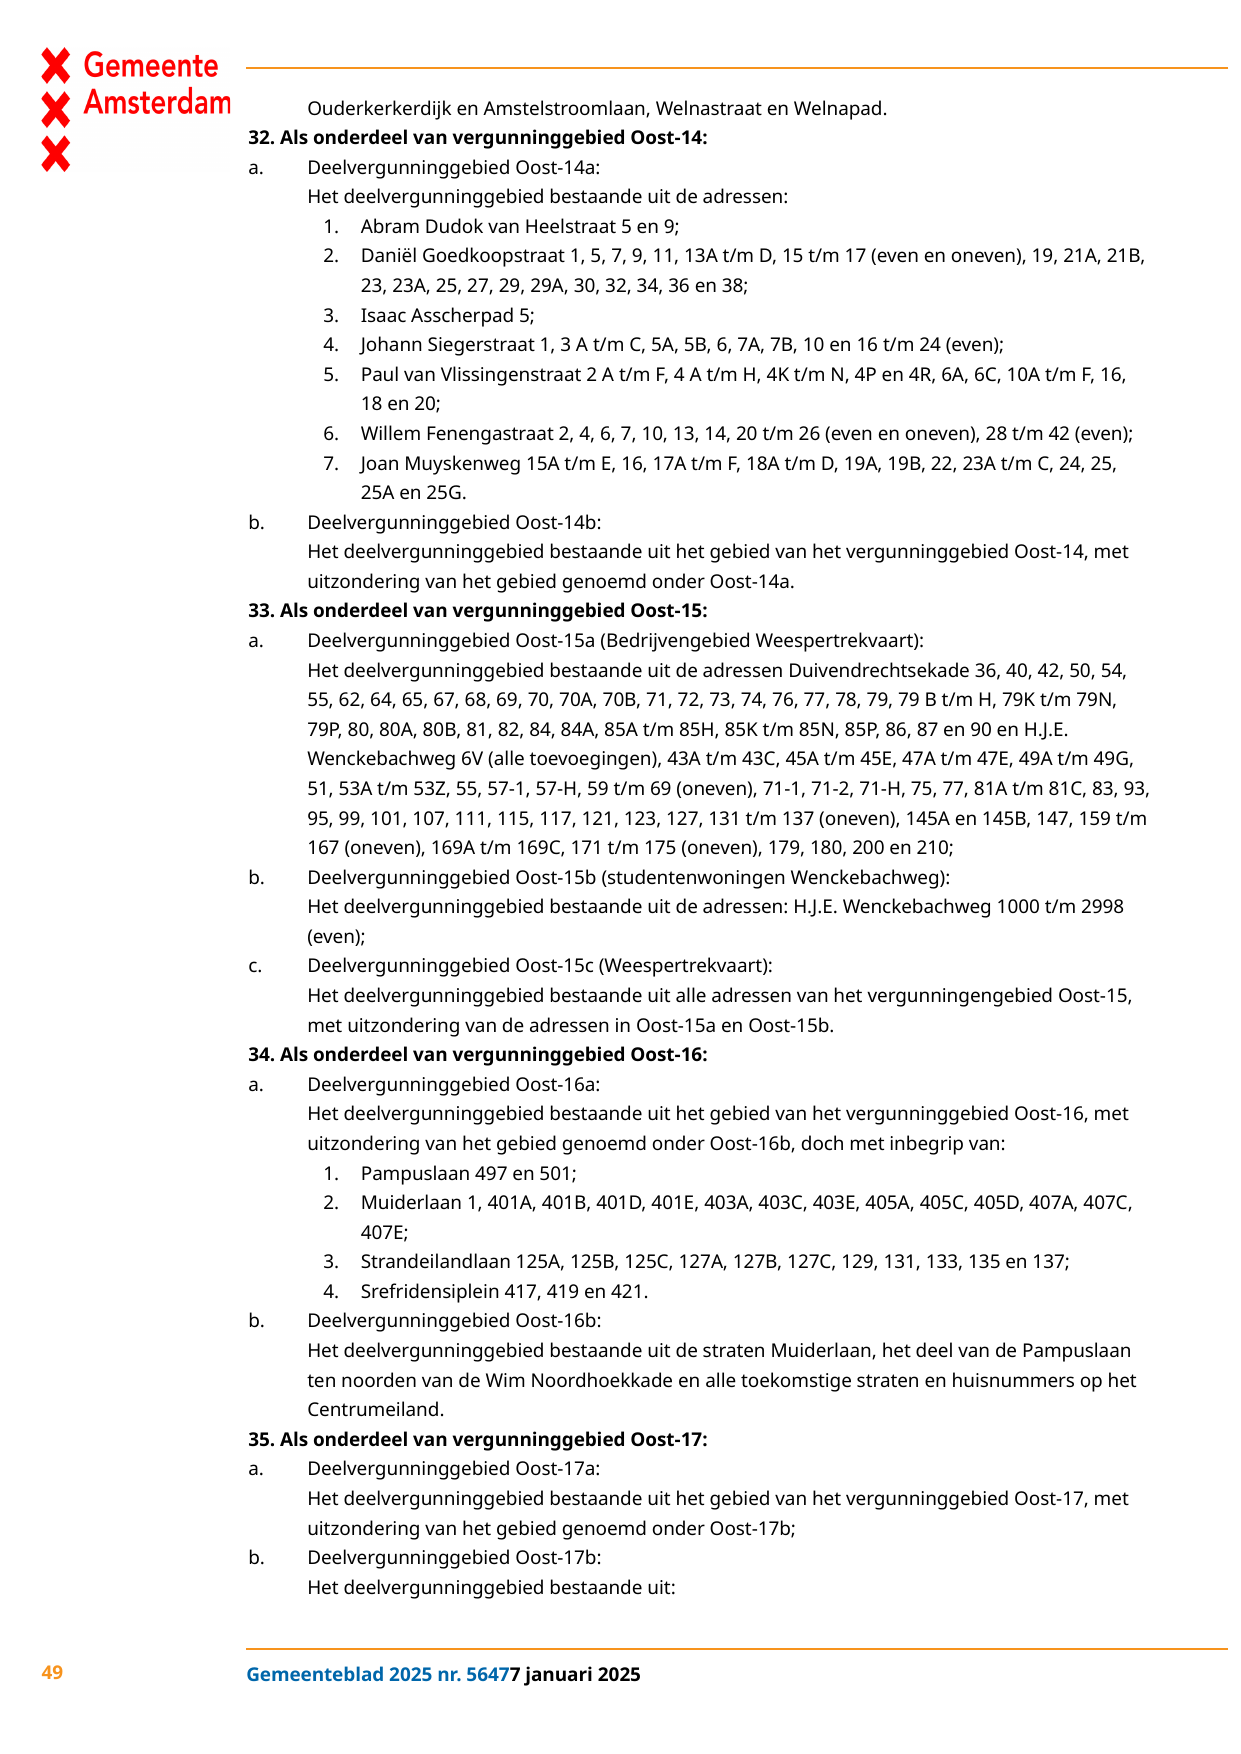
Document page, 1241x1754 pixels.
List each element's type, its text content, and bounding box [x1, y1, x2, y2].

list Het deelvergunninggebied bestaande uit het gebied van het vergunninggebied Oost-17, met uitzondering van het gebied genoemd onder Oost-17b; [248, 1485, 1152, 1541]
list Deelvergunninggebied Oost-15a (Bedrijvengebied Weespertrekvaart): [248, 627, 1152, 653]
text 33. Als onderdeel van vergunninggebied Oost-15: [248, 598, 1152, 623]
list Deelvergunninggebied Oost-14a: [248, 154, 1152, 180]
text 32. Als onderdeel van vergunninggebied Oost-14: [248, 124, 1152, 150]
list Het deelvergunninggebied bestaande uit de adressen: [248, 183, 1152, 209]
list Het deelvergunninggebied bestaande uit de adressen Duivendrechtsekade 36, 40, 42, 50, 54, 55, 62, 64, 65, 67, 68, 69, 70, 70A, 70B, 71, 72, 73, 74, 76, 77, 78, 79, 79 B t/m H, 79K t/m 79N, 79P, 80, 80A, 80B, 81, 82, 84, 84A, 85A t/m 85H, 85K t/m 85N, 85P, 86, 87 en 90 en H.J.E. Wenckebachweg 6V (alle toevoegingen), 43A t/m 43C, 45A t/m 45E, 47A t/m 47E, 49A t/m 49G, 51, 53A t/m 53Z, 55, 57-1, 57-H, 59 t/m 69 (oneven), 71-1, 71-2, 71-H, 75, 77, 81A t/m 81C, 83, 93, 95, 99, 101, 107, 111, 115, 117, 121, 123, 127, 131 t/m 137 (oneven), 145A en 145B, 147, 159 t/m 167 (oneven), 169A t/m 169C, 171 t/m 175 (oneven), 179, 180, 200 en 210; [248, 657, 1152, 860]
list Daniël Goedkoopstraat 1, 5, 7, 9, 11, 13A t/m D, 15 t/m 17 (even en oneven), 19, 21A, 21B, 23, 23A, 25, 27, 29, 29A, 30, 32, 34, 36 en 38; [323, 243, 1152, 298]
list Het deelvergunninggebied bestaande uit het gebied van het vergunninggebied Oost-14, met uitzondering van het gebied genoemd onder Oost-14a. [248, 538, 1152, 594]
list Johann Siegerstraat 1, 3 A t/m C, 5A, 5B, 6, 7A, 7B, 10 en 16 t/m 24 (even); [323, 331, 1152, 357]
list Isaac Asscherpad 5; [323, 302, 1152, 328]
list Deelvergunninggebied Oost-16b: [248, 1308, 1152, 1333]
list Deelvergunninggebied Oost-15c (Weespertrekvaart): [248, 953, 1152, 978]
list Abram Dudok van Heelstraat 5 en 9; [323, 213, 1152, 239]
list Joan Muyskenweg 15A t/m E, 16, 17A t/m F, 18A t/m D, 19A, 19B, 22, 23A t/m C, 24, 25, 25A en 25G. [323, 450, 1152, 505]
list Muiderlaan 1, 401A, 401B, 401D, 401E, 403A, 403C, 403E, 405A, 405C, 405D, 407A, 407C, 407E; [323, 1189, 1152, 1245]
list Strandeilandlaan 125A, 125B, 125C, 127A, 127B, 127C, 129, 131, 133, 135 en 137; [323, 1248, 1152, 1274]
list Het deelvergunninggebied bestaande uit de straten Muiderlaan, het deel van de Pampuslaan ten noorden van de Wim Noordhoekkade en alle toekomstige straten en huisnummers op het Centrumeiland. [248, 1337, 1152, 1422]
list Het deelvergunninggebied bestaande uit het gebied van het vergunninggebied Oost-16, met uitzondering van het gebied genoemd onder Oost-16b, doch met inbegrip van: [248, 1101, 1152, 1156]
list Het deelvergunninggebied bestaande uit alle adressen van het vergunningengebied Oost-15, met uitzondering van de adressen in Oost-15a en Oost-15b. [248, 982, 1152, 1038]
list Ouderkerkerdijk en Amstelstroomlaan, Welnastraat en Welnapad. [248, 95, 1152, 121]
list Deelvergunninggebied Oost-16a: [248, 1071, 1152, 1097]
list Willem Fenengastraat 2, 4, 6, 7, 10, 13, 14, 20 t/m 26 (even en oneven), 28 t/m 42 (even); [323, 420, 1152, 446]
text 35. Als onderdeel van vergunninggebied Oost-17: [248, 1426, 1152, 1452]
text 34. Als onderdeel van vergunninggebied Oost-16: [248, 1041, 1152, 1067]
list Deelvergunninggebied Oost-15b (studentenwoningen Wenckebachweg): [248, 864, 1152, 890]
list Pampuslaan 497 en 501; [323, 1160, 1152, 1186]
list Het deelvergunninggebied bestaande uit: [248, 1574, 1152, 1600]
list Het deelvergunninggebied bestaande uit de adressen: H.J.E. Wenckebachweg 1000 t/m 2998 (even); [248, 893, 1152, 949]
list Srefridensiplein 417, 419 en 421. [323, 1278, 1152, 1304]
list Deelvergunninggebied Oost-17a: [248, 1456, 1152, 1481]
list Deelvergunninggebied Oost-14b: [248, 509, 1152, 535]
list Deelvergunninggebied Oost-17b: [248, 1544, 1152, 1570]
list Paul van Vlissingenstraat 2 A t/m F, 4 A t/m H, 4K t/m N, 4P en 4R, 6A, 6C, 10A t/m F, 16, 18 en 20; [323, 361, 1152, 416]
picture [41, 47, 231, 172]
